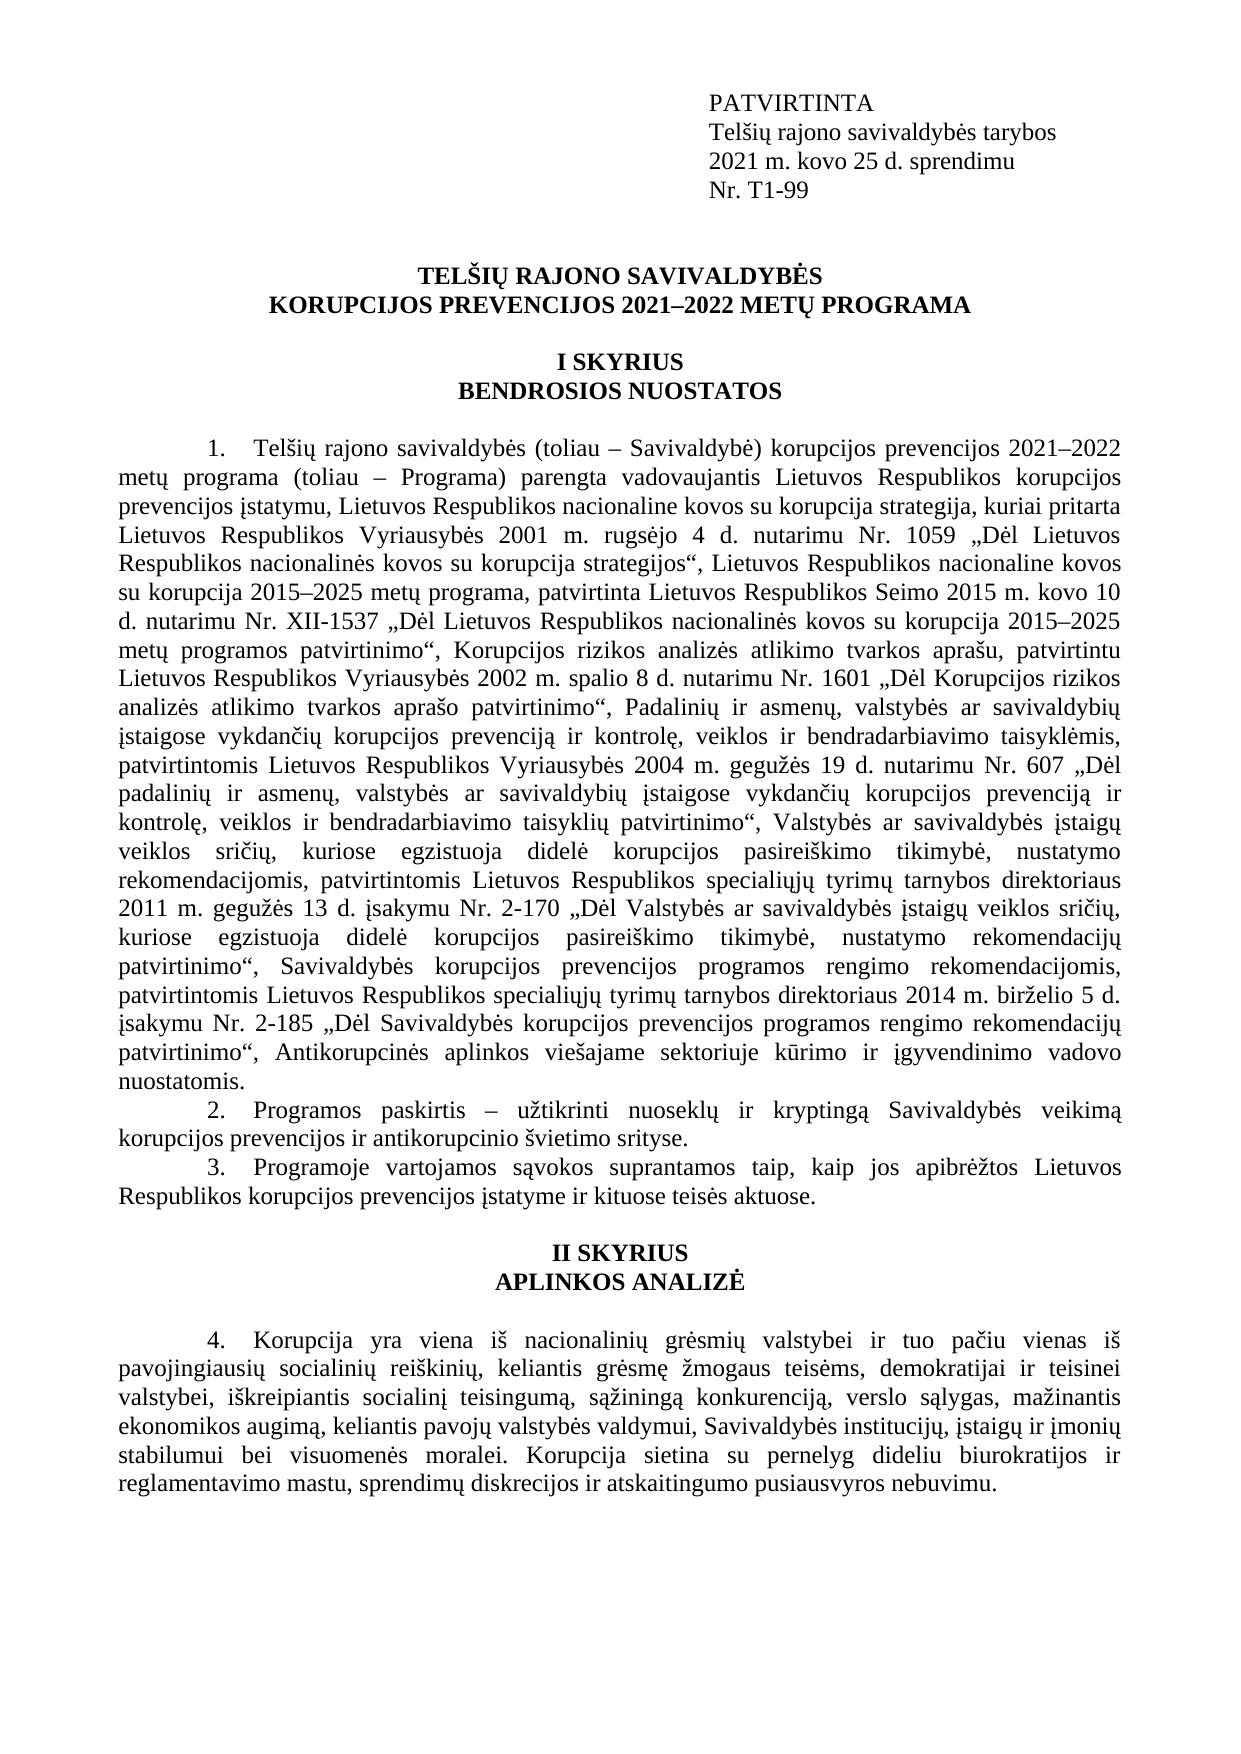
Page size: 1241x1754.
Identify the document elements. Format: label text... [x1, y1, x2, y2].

text Telšių rajono savivaldybės tarybos [118, 117, 1122, 146]
text KORUPCIJOS PREVENCIJOS 2021–2022 METŲ PROGRAMA [118, 290, 1122, 318]
text BENDROSIOS NUOSTATOS [118, 376, 1122, 405]
text 2. Programos paskirtis – užtikrinti nuoseklų ir kryptingą Savivaldybės veikimą korupcijos prevencijos ir antikorupcinio švietimo srityse. [118, 1095, 1122, 1152]
text TELŠIŲ RAJONO SAVIVALDYBĖS [118, 261, 1122, 290]
text 3. Programoje vartojamos sąvokos suprantamos taip, kaip jos apibrėžtos Lietuvos Respublikos korupcijos prevencijos įstatyme ir kituose teisės aktuose. [118, 1152, 1122, 1210]
text II SKYRIUS [118, 1238, 1122, 1267]
text 2021 m. kovo 25 d. sprendimu [118, 146, 1122, 175]
text 4. Korupcija yra viena iš nacionalinių grėsmių valstybei ir tuo pačiu vienas iš pavojingiausių socialinių reiškinių, keliantis grėsmę žmogaus teisėms, demokratijai ir teisinei valstybei, iškreipiantis socialinį teisingumą, sąžiningą konkurenciją, verslo sąlygas, mažinantis ekonomikos augimą, keliantis pavojų valstybės valdymui, Savivaldybės institucijų, įstaigų ir įmonių stabilumui bei visuomenės moralei. Korupcija sietina su pernelyg dideliu biurokratijos ir reglamentavimo mastu, sprendimų diskrecijos ir atskaitingumo pusiausvyros nebuvimu. [118, 1325, 1122, 1497]
text APLINKOS ANALIZĖ [118, 1267, 1122, 1296]
text I SKYRIUS [118, 347, 1122, 376]
text Nr. T1-99 [118, 175, 1122, 203]
text 1. Telšių rajono savivaldybės (toliau – Savivaldybė) korupcijos prevencijos 2021–2022 metų programa (toliau – Programa) parengta vadovaujantis Lietuvos Respublikos korupcijos prevencijos įstatymu, Lietuvos Respublikos nacionaline kovos su korupcija strategija, kuriai pritarta Lietuvos Respublikos Vyriausybės 2001 m. rugsėjo 4 d. nutarimu Nr. 1059 „Dėl Lietuvos Respublikos nacionalinės kovos su korupcija strategijos“, Lietuvos Respublikos nacionaline kovos su korupcija 2015–2025 metų programa, patvirtinta Lietuvos Respublikos Seimo 2015 m. kovo 10 d. nutarimu Nr. XII-1537 „Dėl Lietuvos Respublikos nacionalinės kovos su korupcija 2015–2025 metų programos patvirtinimo“, Korupcijos rizikos analizės atlikimo tvarkos aprašu, patvirtintu Lietuvos Respublikos Vyriausybės 2002 m. spalio 8 d. nutarimu Nr. 1601 „Dėl Korupcijos rizikos analizės atlikimo tvarkos aprašo patvirtinimo“, Padalinių ir asmenų, valstybės ar savivaldybių įstaigose vykdančių korupcijos prevenciją ir kontrolę, veiklos ir bendradarbiavimo taisyklėmis, patvirtintomis Lietuvos Respublikos Vyriausybės 2004 m. gegužės 19 d. nutarimu Nr. 607 „Dėl padalinių ir asmenų, valstybės ar savivaldybių įstaigose vykdančių korupcijos prevenciją ir kontrolę, veiklos ir bendradarbiavimo taisyklių patvirtinimo“, Valstybės ar savivaldybės įstaigų veiklos sričių, kuriose egzistuoja didelė korupcijos pasireiškimo tikimybė, nustatymo rekomendacijomis, patvirtintomis Lietuvos Respublikos specialiųjų tyrimų tarnybos direktoriaus 2011 m. gegužės 13 d. įsakymu Nr. 2-170 „Dėl Valstybės ar savivaldybės įstaigų veiklos sričių, kuriose egzistuoja didelė korupcijos pasireiškimo tikimybė, nustatymo rekomendacijų patvirtinimo“, Savivaldybės korupcijos prevencijos programos rengimo rekomendacijomis, patvirtintomis Lietuvos Respublikos specialiųjų tyrimų tarnybos direktoriaus 2014 m. birželio 5 d. įsakymu Nr. 2-185 „Dėl Savivaldybės korupcijos prevencijos programos rengimo rekomendacijų patvirtinimo“, Antikorupcinės aplinkos viešajame sektoriuje kūrimo ir įgyvendinimo vadovo nuostatomis. [118, 433, 1122, 1095]
text PATVIRTINTA [118, 88, 1122, 117]
